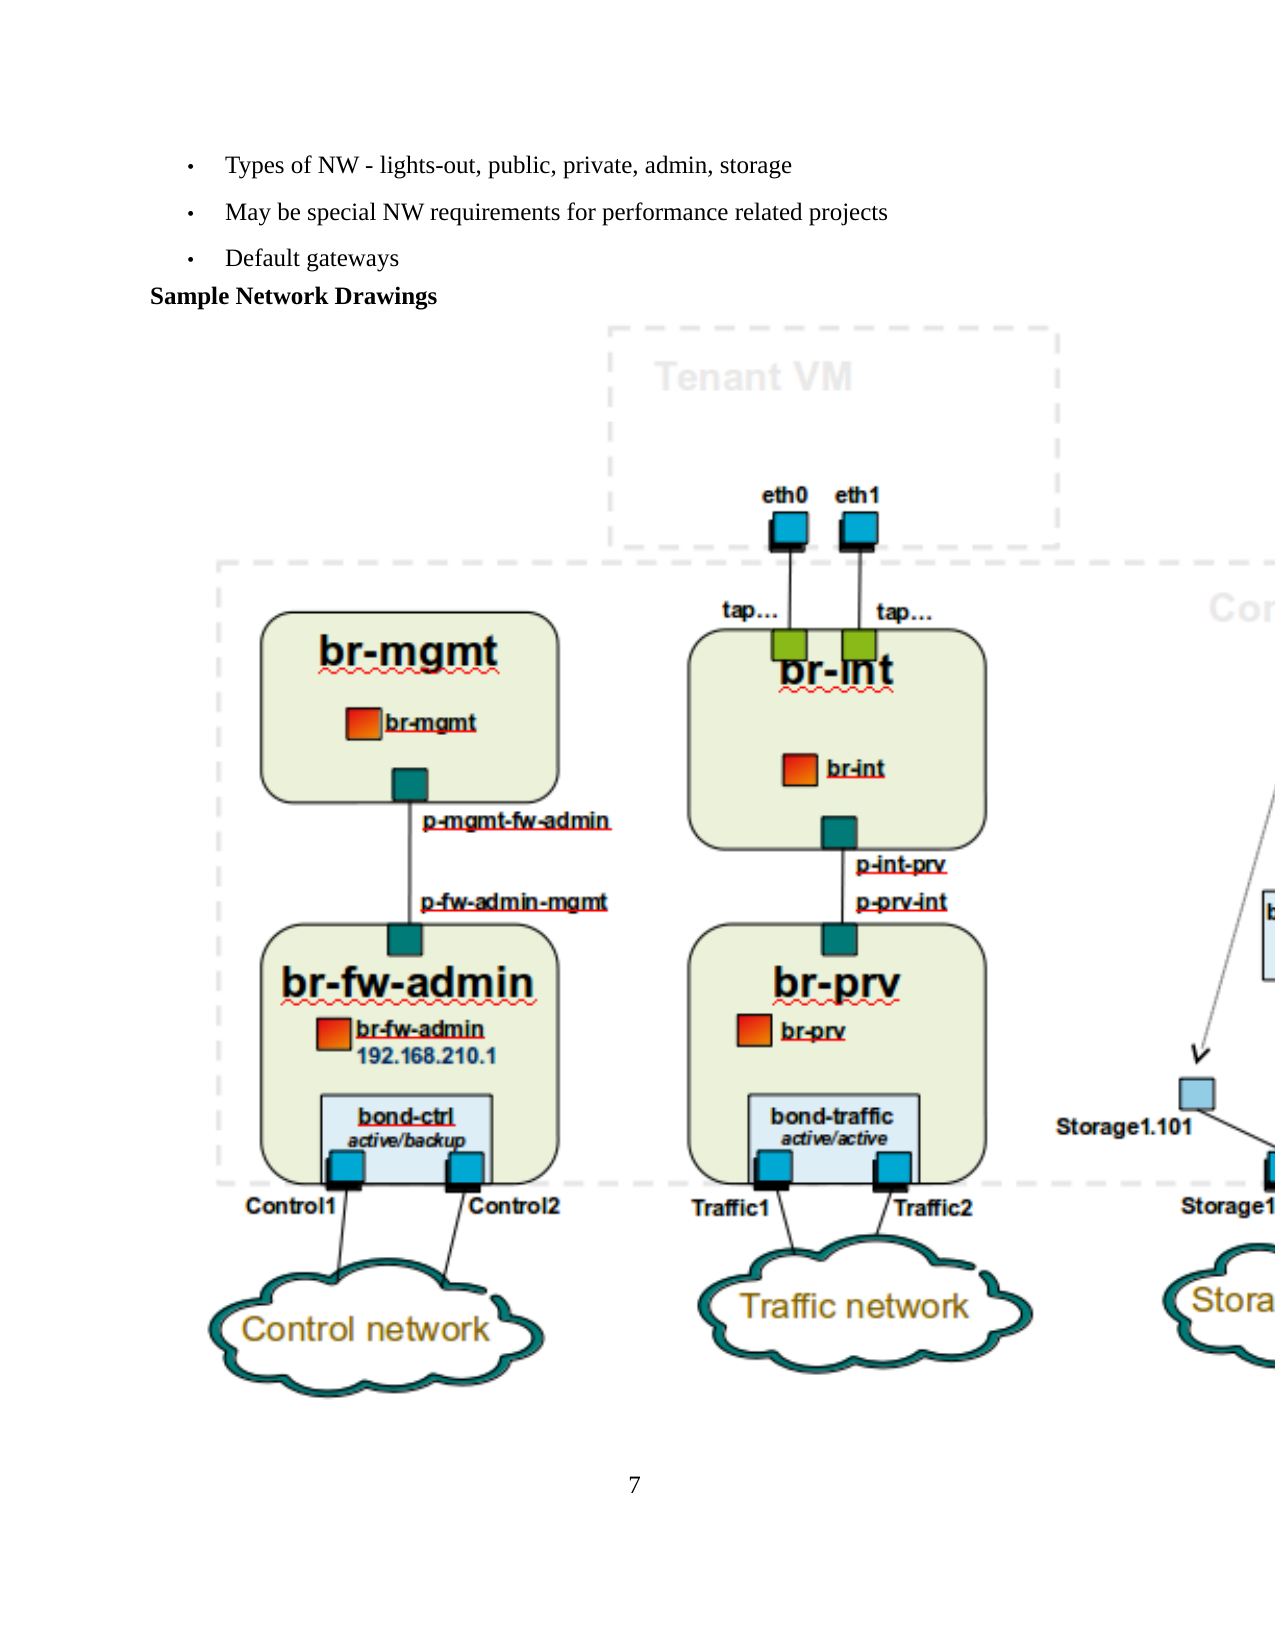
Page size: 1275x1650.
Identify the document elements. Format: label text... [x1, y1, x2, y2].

list Default gateways [187, 243, 1125, 272]
picture [150, 318, 1275, 1427]
text Sample Network Drawings [150, 281, 1125, 310]
list May be special NW requirements for performance related projects [187, 197, 1125, 225]
list Types of NW - lights-out, public, private, admin, storage [187, 150, 1125, 179]
